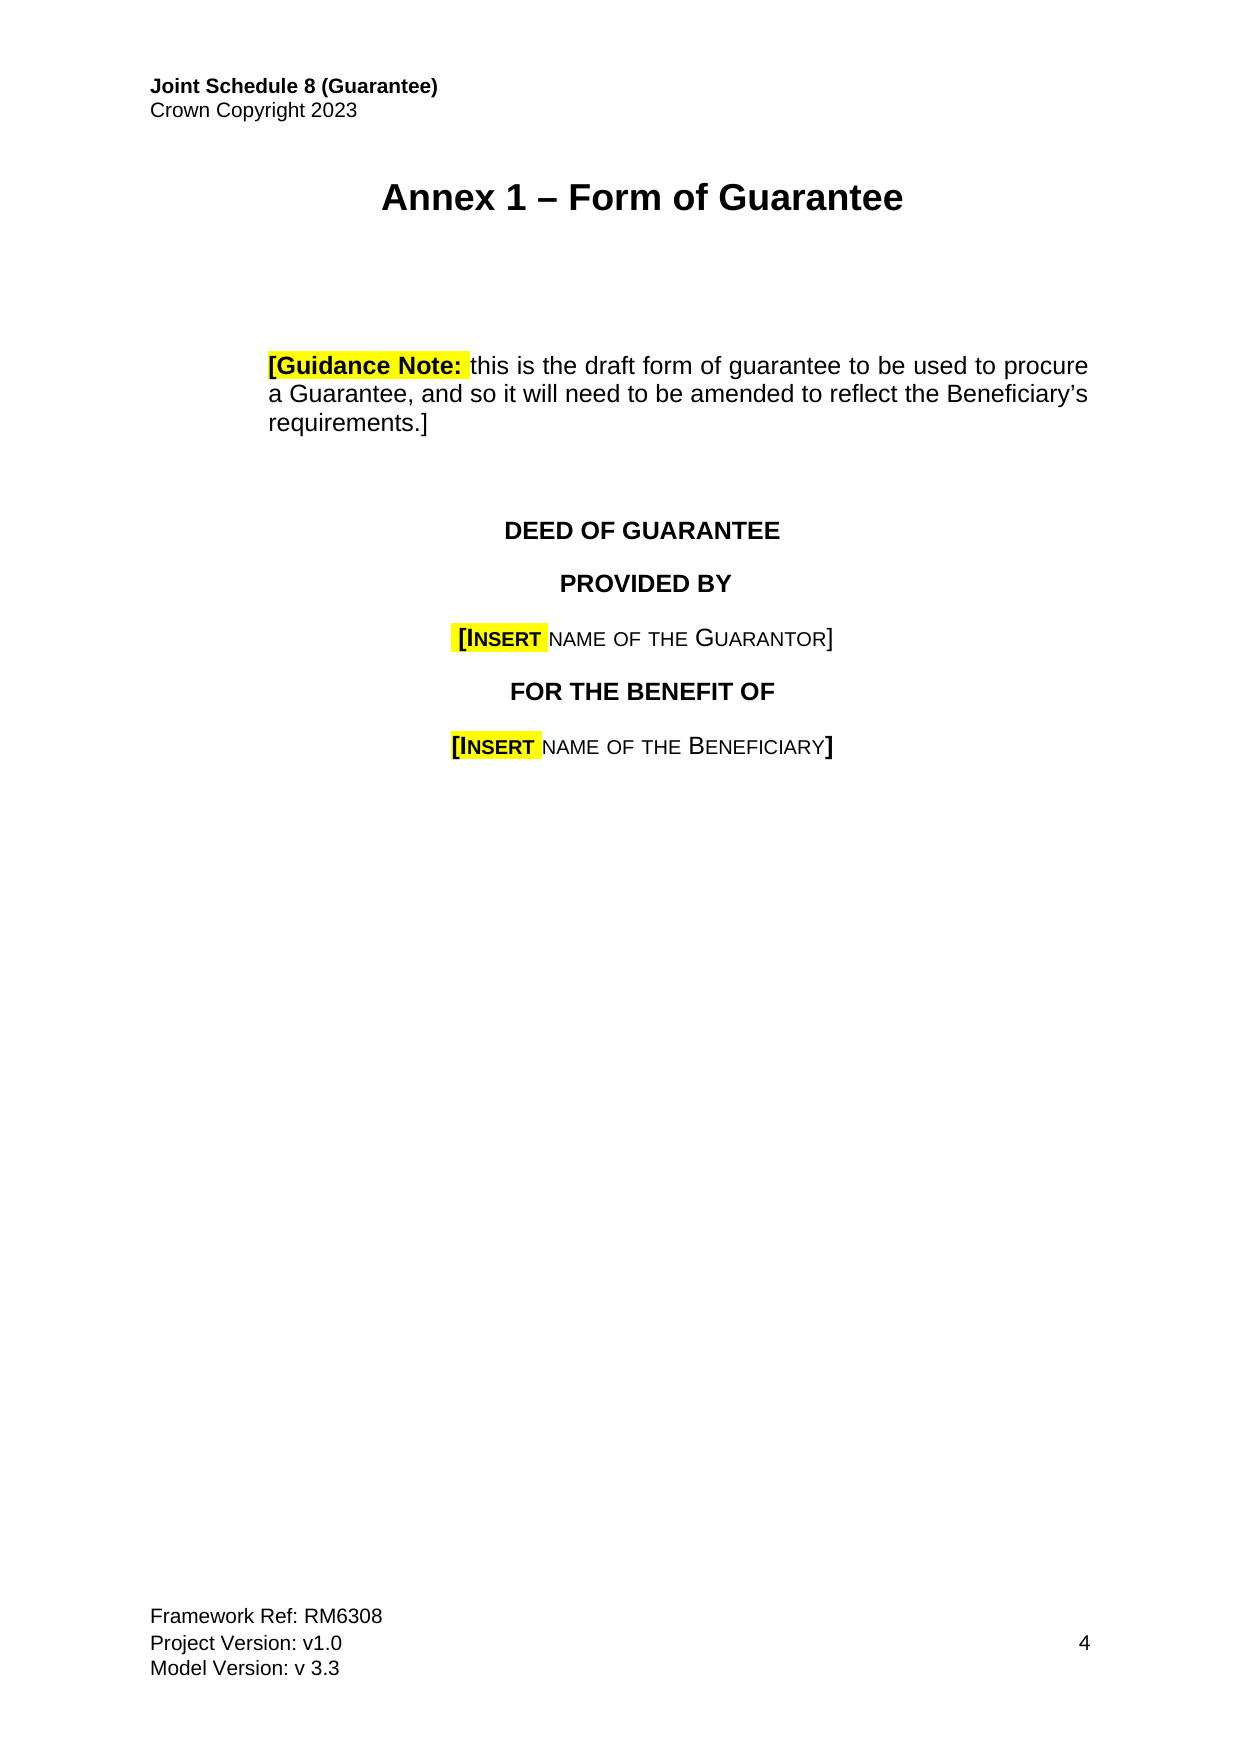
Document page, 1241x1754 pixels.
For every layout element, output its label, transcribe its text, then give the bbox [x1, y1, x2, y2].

text [Insert name of the Beneficiary] [150, 731, 1090, 759]
text PROVIDED BY [150, 569, 1090, 598]
text [Guidance Note: this is the draft form of guarantee to be used to procure a Guarantee, and so it will need to be amended to reflect the Beneficiary’s requirements.] [268, 351, 1090, 437]
text [Insert name of the Guarantor] [150, 623, 1090, 652]
text FOR THE BENEFIT OF [150, 677, 1090, 706]
text DEED OF GUARANTEE [150, 516, 1090, 544]
text Annex 1 – Form of Guarantee [150, 175, 1090, 218]
